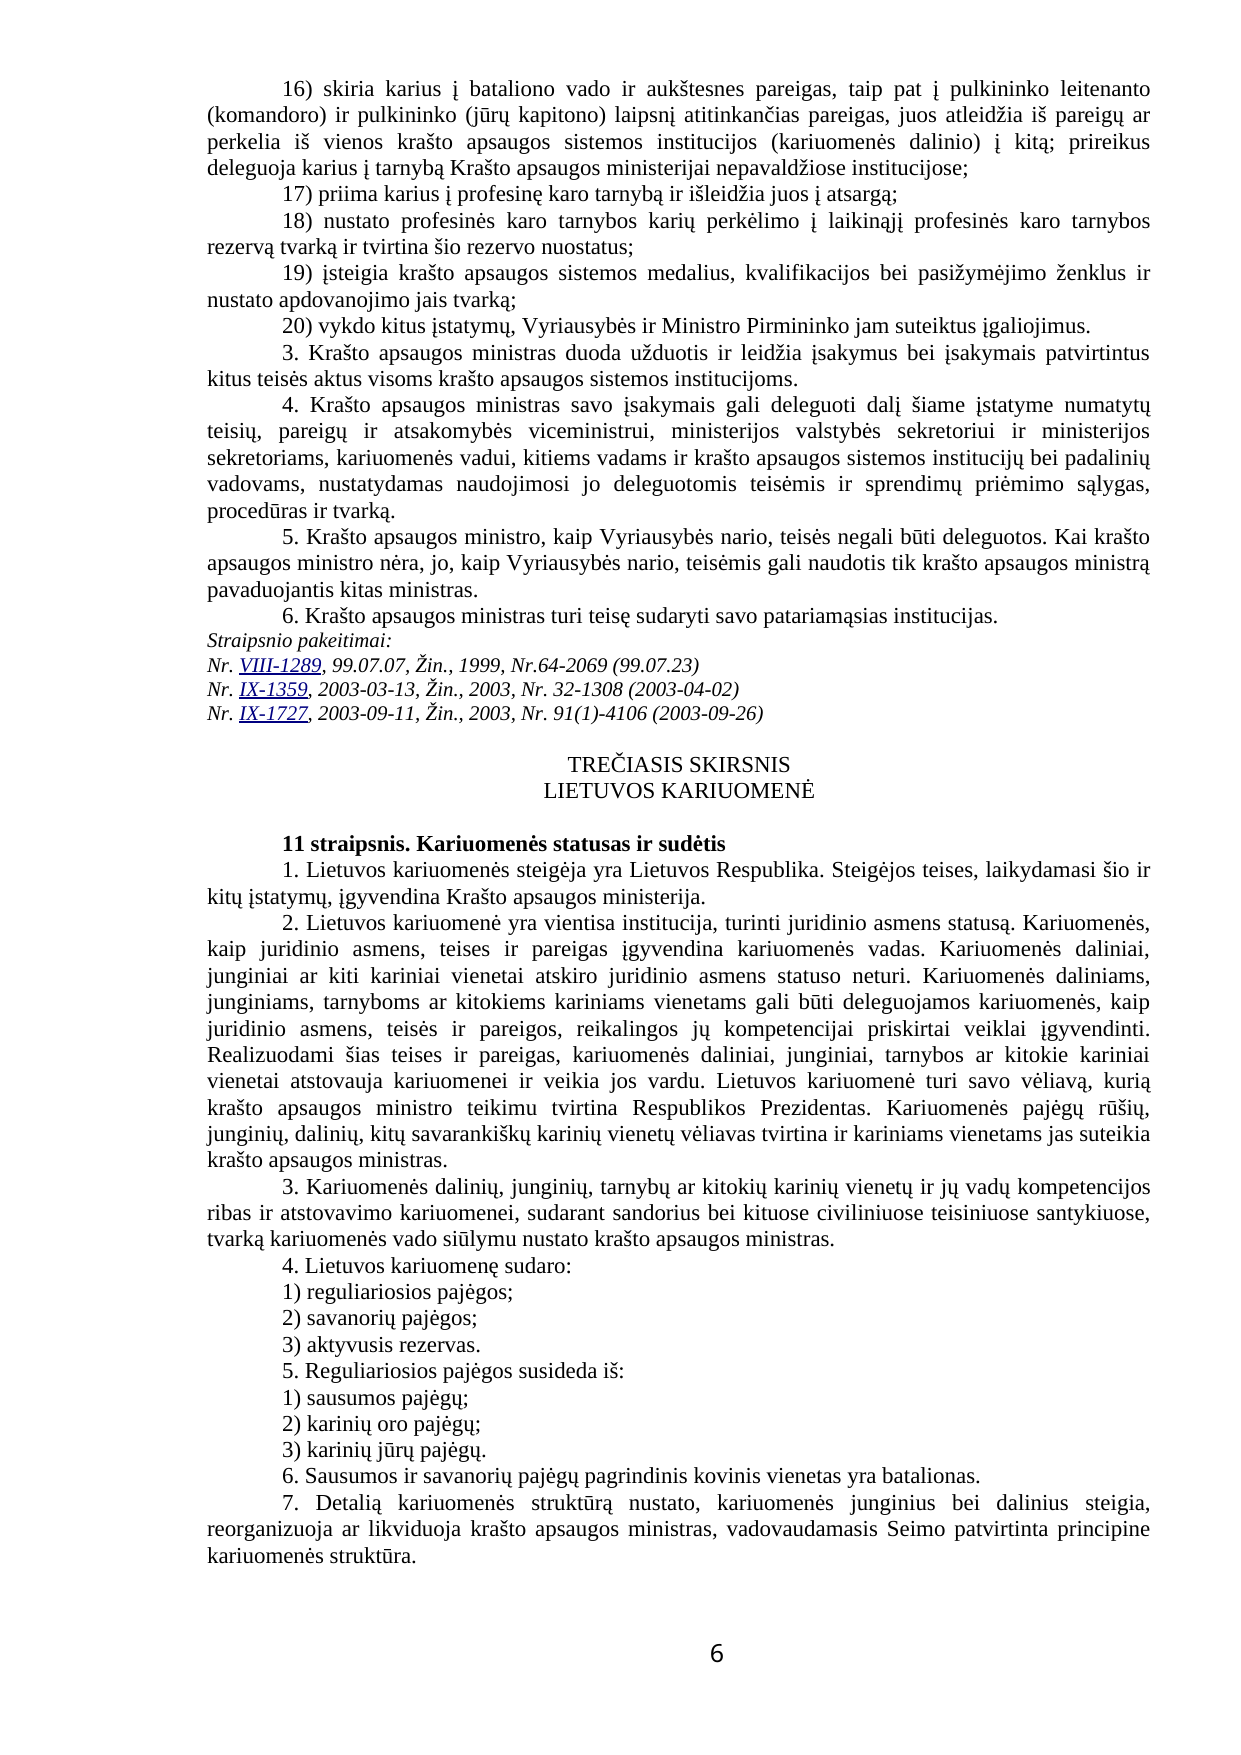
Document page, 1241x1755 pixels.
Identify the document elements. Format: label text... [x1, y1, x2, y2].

text 5. Krašto apsaugos ministro, kaip Vyriausybės nario, teisės negali būti deleguotos. Kai krašto apsaugos ministro nėra, jo, kaip Vyriausybės nario, teisėmis gali naudotis tik krašto apsaugos ministrą pavaduojantis kitas ministras. [207, 523, 1152, 602]
text 3. Kariuomenės dalinių, junginių, tarnybų ar kitokių karinių vienetų ir jų vadų kompetencijos ribas ir atstovavimo kariuomenei, sudarant sandorius bei kituose civiliniuose teisiniuose santykiuose, tvarką kariuomenės vado siūlymu nustato krašto apsaugos ministras. [207, 1173, 1152, 1252]
text 3) karinių jūrų pajėgų. [207, 1436, 1152, 1463]
text 17) priima karius į profesinę karo tarnybą ir išleidžia juos į atsargą; [207, 180, 1152, 207]
text 18) nustato profesinės karo tarnybos karių perkėlimo į laikinąjį profesinės karo tarnybos rezervą tvarką ir tvirtina šio rezervo nuostatus; [207, 207, 1152, 259]
text 2) savanorių pajėgos; [207, 1304, 1152, 1331]
text Nr. IX-1359, 2003-03-13, Žin., 2003, Nr. 32-1308 (2003-04-02) [207, 677, 1152, 701]
text 6. Sausumos ir savanorių pajėgų pagrindinis kovinis vienetas yra batalionas. [207, 1463, 1152, 1489]
text 1) sausumos pajėgų; [207, 1383, 1152, 1410]
text 3) aktyvusis rezervas. [207, 1331, 1152, 1357]
text 11 straipsnis. Kariuomenės statusas ir sudėtis [207, 830, 1152, 856]
text 6. Krašto apsaugos ministras turi teisę sudaryti savo patariamąsias institucijas. [207, 602, 1152, 628]
text 5. Reguliariosios pajėgos susideda iš: [207, 1357, 1152, 1383]
text LIETUVOS KARIUOMENĖ [207, 777, 1152, 804]
text 7. Detalią kariuomenės struktūrą nustato, kariuomenės junginius bei dalinius steigia, reorganizuoja ar likviduoja krašto apsaugos ministras, vadovaudamasis Seimo patvirtinta principine kariuomenės struktūra. [207, 1489, 1152, 1568]
text 20) vykdo kitus įstatymų, Vyriausybės ir Ministro Pirmininko jam suteiktus įgaliojimus. [207, 312, 1152, 338]
text Nr. IX-1727, 2003-09-11, Žin., 2003, Nr. 91(1)-4106 (2003-09-26) [207, 701, 1152, 725]
text 16) skiria karius į bataliono vado ir aukštesnes pareigas, taip pat į pulkininko leitenanto (komandoro) ir pulkininko (jūrų kapitono) laipsnį atitinkančias pareigas, juos atleidžia iš pareigų ar perkelia iš vienos krašto apsaugos sistemos institucijos (kariuomenės dalinio) į kitą; prireikus deleguoja karius į tarnybą Krašto apsaugos ministerijai nepavaldžiose institucijose; [207, 75, 1152, 180]
text 4. Lietuvos kariuomenę sudaro: [207, 1252, 1152, 1278]
text 4. Krašto apsaugos ministras savo įsakymais gali deleguoti dalį šiame įstatyme numatytų teisių, pareigų ir atsakomybės viceministrui, ministerijos valstybės sekretoriui ir ministerijos sekretoriams, kariuomenės vadui, kitiems vadams ir krašto apsaugos sistemos institucijų bei padalinių vadovams, nustatydamas naudojimosi jo deleguotomis teisėmis ir sprendimų priėmimo sąlygas, procedūras ir tvarką. [207, 391, 1152, 523]
text 3. Krašto apsaugos ministras duoda užduotis ir leidžia įsakymus bei įsakymais patvirtintus kitus teisės aktus visoms krašto apsaugos sistemos institucijoms. [207, 338, 1152, 391]
text 19) įsteigia krašto apsaugos sistemos medalius, kvalifikacijos bei pasižymėjimo ženklus ir nustato apdovanojimo jais tvarką; [207, 259, 1152, 312]
text Nr. VIII-1289, 99.07.07, Žin., 1999, Nr.64-2069 (99.07.23) [207, 652, 1152, 677]
text 2) karinių oro pajėgų; [207, 1410, 1152, 1436]
text 1) reguliariosios pajėgos; [207, 1278, 1152, 1304]
text 2. Lietuvos kariuomenė yra vientisa institucija, turinti juridinio asmens statusą. Kariuomenės, kaip juridinio asmens, teises ir pareigas įgyvendina kariuomenės vadas. Kariuomenės daliniai, junginiai ar kiti kariniai vienetai atskiro juridinio asmens statuso neturi. Kariuomenės daliniams, junginiams, tarnyboms ar kitokiems kariniams vienetams gali būti deleguojamos kariuomenės, kaip juridinio asmens, teisės ir pareigos, reikalingos jų kompetencijai priskirtai veiklai įgyvendinti. Realizuodami šias teises ir pareigas, kariuomenės daliniai, junginiai, tarnybos ar kitokie kariniai vienetai atstovauja kariuomenei ir veikia jos vardu. Lietuvos kariuomenė turi savo vėliavą, kurią krašto apsaugos ministro teikimu tvirtina Respublikos Prezidentas. Kariuomenės pajėgų rūšių, junginių, dalinių, kitų savarankiškų karinių vienetų vėliavas tvirtina ir kariniams vienetams jas suteikia krašto apsaugos ministras. [207, 909, 1152, 1173]
text 1. Lietuvos kariuomenės steigėja yra Lietuvos Respublika. Steigėjos teises, laikydamasi šio ir kitų įstatymų, įgyvendina Krašto apsaugos ministerija. [207, 856, 1152, 909]
text TREČIASIS SKIRSNIS [207, 751, 1152, 777]
text Straipsnio pakeitimai: [207, 628, 1152, 652]
